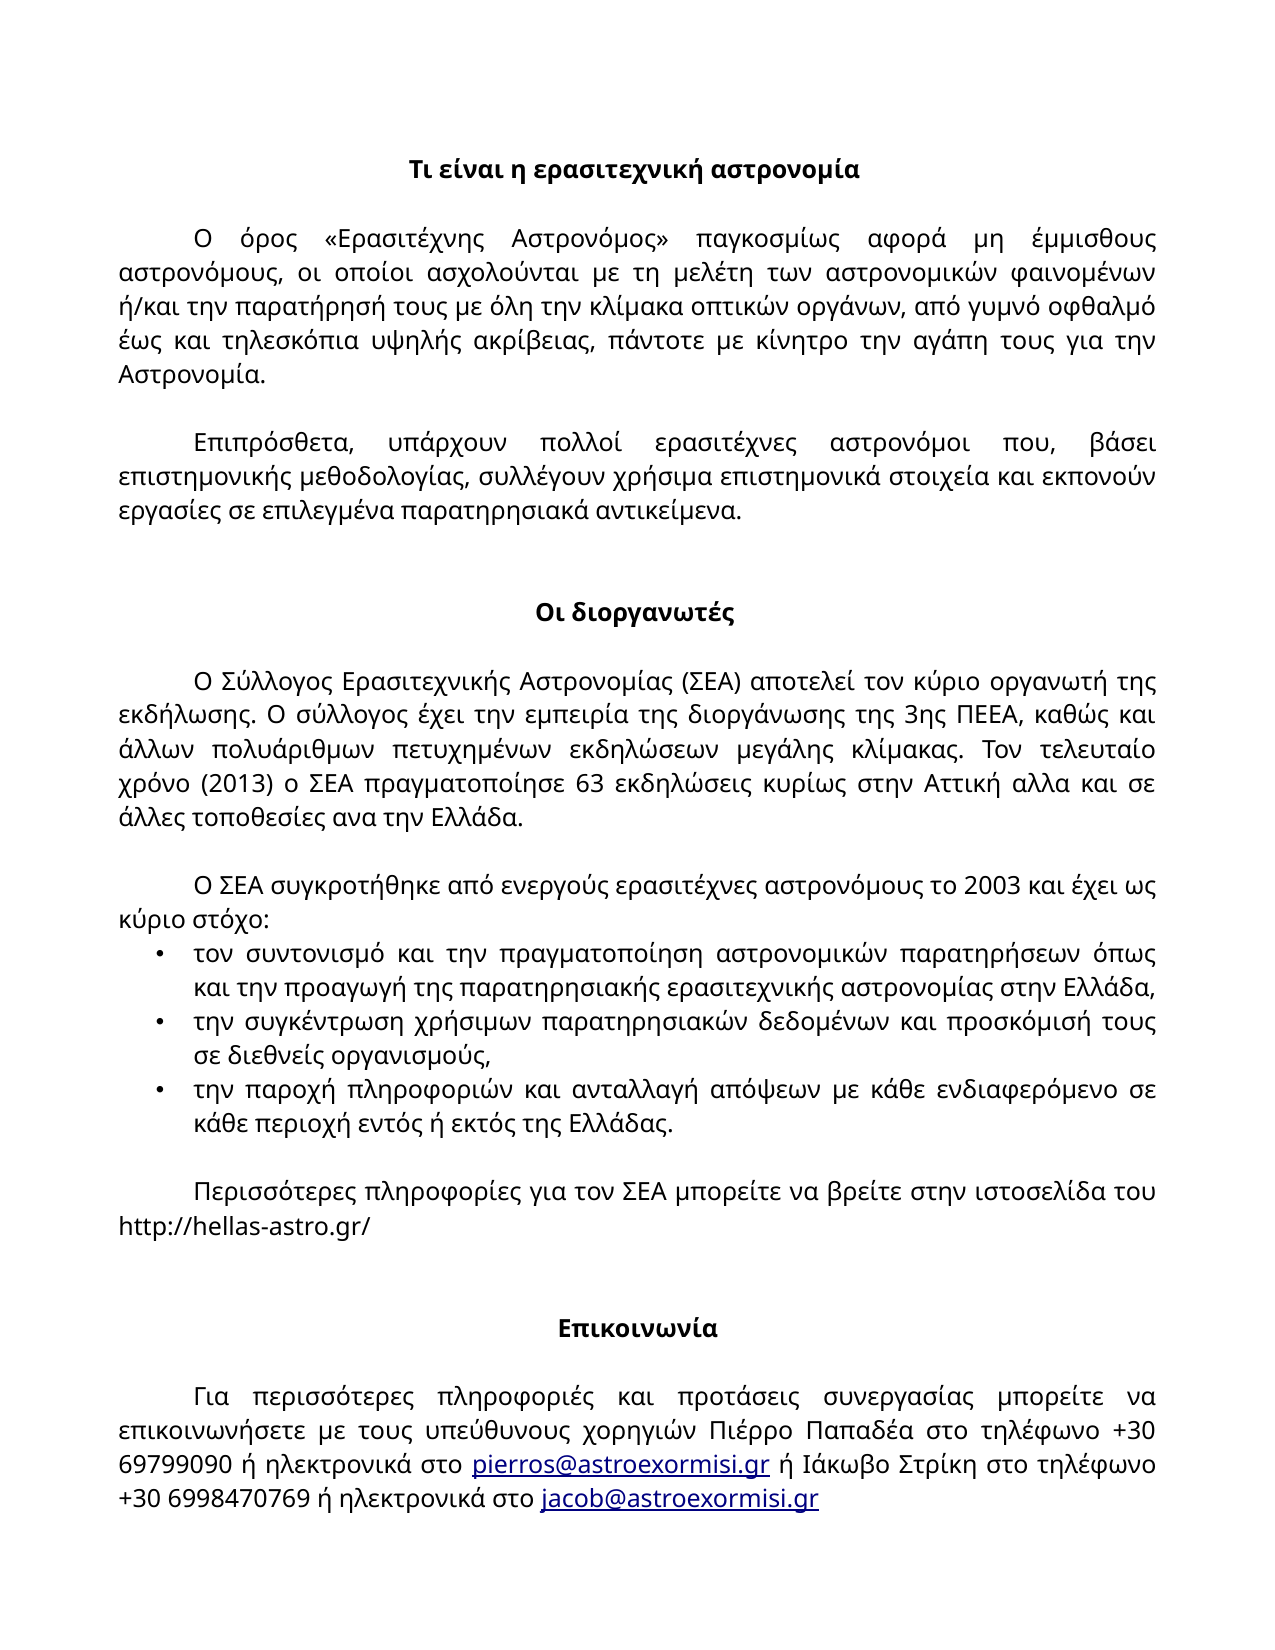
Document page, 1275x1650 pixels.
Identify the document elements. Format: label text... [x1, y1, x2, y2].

text Επιπρόσθετα, υπάρχουν πολλοί ερασιτέχνες αστρονόμοι που, βάσει επιστημονικής μεθοδολογίας, συλλέγουν χρήσιμα επιστημονικά στοιχεία και εκπονούν εργασίες σε επιλεγμένα παρατηρησιακά αντικείμενα. [118, 425, 1157, 527]
text Οι διοργανωτές [118, 595, 1157, 629]
list τον συντονισμό και την πραγματοποίηση αστρονομικών παρατηρήσεων όπως και την προαγωγή της παρατηρησιακής ερασιτεχνικής αστρονομίας στην Ελλάδα, [156, 936, 1157, 1004]
text Ο ΣΕΑ συγκροτήθηκε από ενεργούς ερασιτέχνες αστρονόμους το 2003 και έχει ως κύριο στόχο: [118, 867, 1157, 936]
list την παροχή πληροφοριών και ανταλλαγή απόψεων με κάθε ενδιαφερόμενο σε κάθε περιοχή εντός ή εκτός της Ελλάδας. [156, 1072, 1157, 1140]
text Ο Σύλλογος Ερασιτεχνικής Αστρονομίας (ΣΕΑ) αποτελεί τον κύριο οργανωτή της εκδήλωσης. Ο σύλλογος έχει την εμπειρία της διοργάνωσης της 3ης ΠΕΕA, καθώς και άλλων πολυάριθμων πετυχημένων εκδηλώσεων μεγάλης κλίμακας. Τον τελευταίο χρόνο (2013) ο ΣΕΑ πραγματοποίησε 63 εκδηλώσεις κυρίως στην Αττική αλλα και σε άλλες τοποθεσίες ανα την Ελλάδα. [118, 663, 1157, 833]
text Περισσότερες πληροφορίες για τον ΣΕΑ μπορείτε να βρείτε στην ιστοσελίδα του http://hellas-astro.gr/ [118, 1174, 1157, 1242]
list την συγκέντρωση χρήσιμων παρατηρησιακών δεδομένων και προσκόμισή τους σε διεθνείς οργανισμούς, [156, 1004, 1157, 1072]
text Τι είναι η ερασιτεχνική αστρονομία [118, 152, 1157, 186]
text Ο όρος «Ερασιτέχνης Αστρονόμος» παγκοσμίως αφορά μη έμμισθους αστρονόμους, οι οποίοι ασχολούνται με τη μελέτη των αστρονομικών φαινομένων ή/και την παρατήρησή τους με όλη την κλίμακα οπτικών οργάνων, από γυμνό οφθαλμό έως και τηλεσκόπια υψηλής ακρίβειας, πάντοτε με κίνητρο την αγάπη τους για την Αστρονομία. [118, 220, 1157, 391]
text Επικοινωνία [118, 1310, 1157, 1344]
text Για περισσότερες πληροφοριές και προτάσεις συνεργασίας μπορείτε να επικοινωνήσετε με τους υπεύθυνους χορηγιών Πιέρρο Παπαδέα στο τηλέφωνο +30 69799090 ή ηλεκτρονικά στο pierros@astroexormisi.gr ή Ιάκωβο Στρίκη στο τηλέφωνο +30 6998470769 ή ηλεκτρονικά στο jacob@astroexormisi.gr [118, 1378, 1157, 1515]
